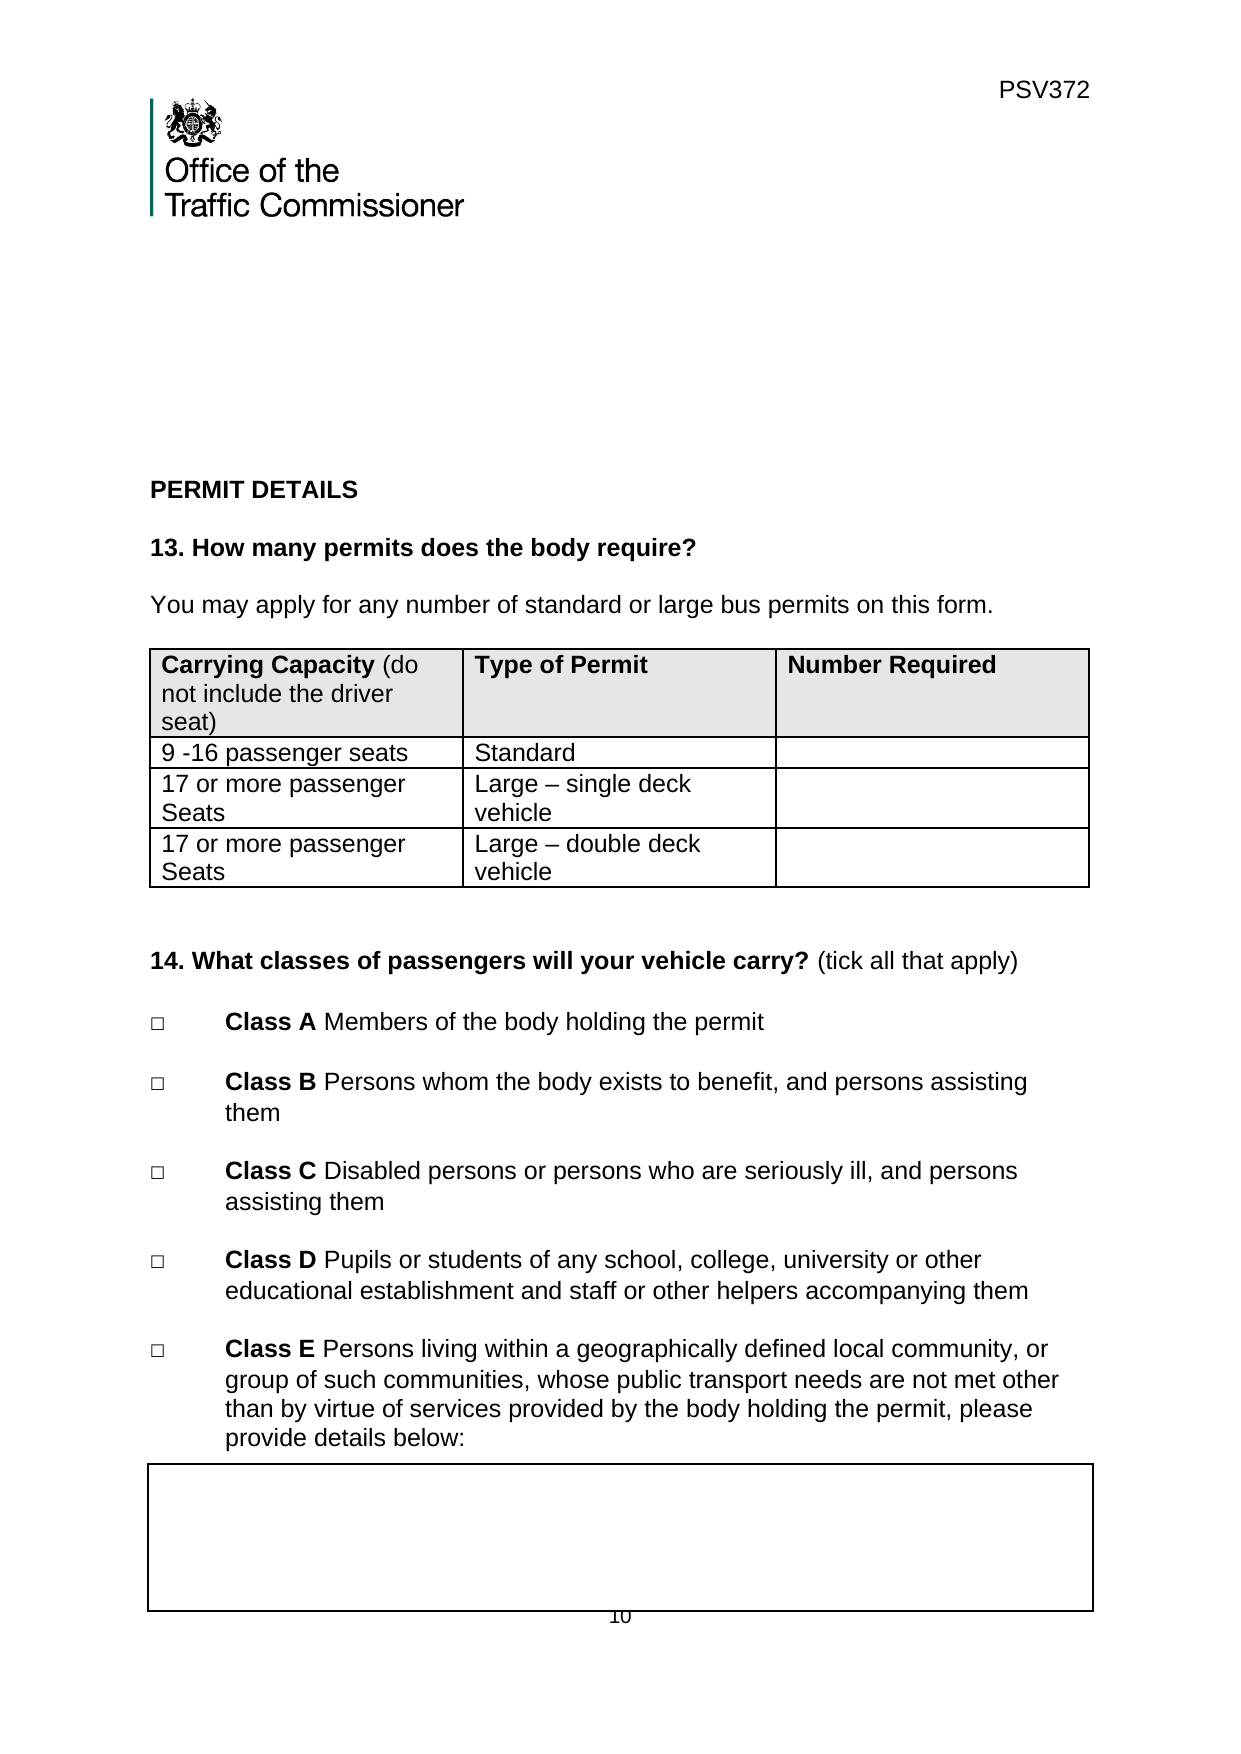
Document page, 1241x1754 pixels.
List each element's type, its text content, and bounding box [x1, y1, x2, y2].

table_cell [777, 769, 1088, 827]
table_cell [777, 829, 1088, 886]
table_cell Standard [464, 738, 775, 767]
table_header Type of Permit [464, 650, 775, 736]
table_cell [777, 738, 1088, 767]
text ☐ Class A Members of the body holding the permit [150, 1003, 1090, 1037]
text ☐ Class C Disabled persons or persons who are seriously ill, and persons assisting them [150, 1153, 1090, 1216]
text ☐ Class B Persons whom the body exists to benefit, and persons assisting them [150, 1064, 1090, 1126]
table_header Number Required [777, 650, 1088, 736]
table_cell 9 -16 passenger seats [151, 738, 462, 767]
table_cell Large – double deck vehicle [464, 829, 775, 886]
text ☐ Class E Persons living within a geographically defined local community, or group of such communities, whose public transport needs are not met other than by virtue of services provided by the body holding the permit, please provide details below: [150, 1331, 1090, 1451]
text You may apply for any number of standard or large bus permits on this form. [150, 590, 1090, 619]
table_cell Large – single deck vehicle [464, 769, 775, 827]
table_cell 17 or more passenger Seats [151, 829, 462, 886]
table_header Carrying Capacity (do not include the driver seat) [151, 650, 462, 736]
text 13. How many permits does the body require? [150, 533, 1090, 562]
table_cell 17 or more passenger Seats [151, 769, 462, 827]
text ☐ Class D Pupils or students of any school, college, university or other educational establishment and staff or other helpers accompanying them [150, 1242, 1090, 1305]
text PERMIT DETAILS [150, 475, 1090, 504]
text 14. What classes of passengers will your vehicle carry? (tick all that apply) [150, 946, 1090, 974]
